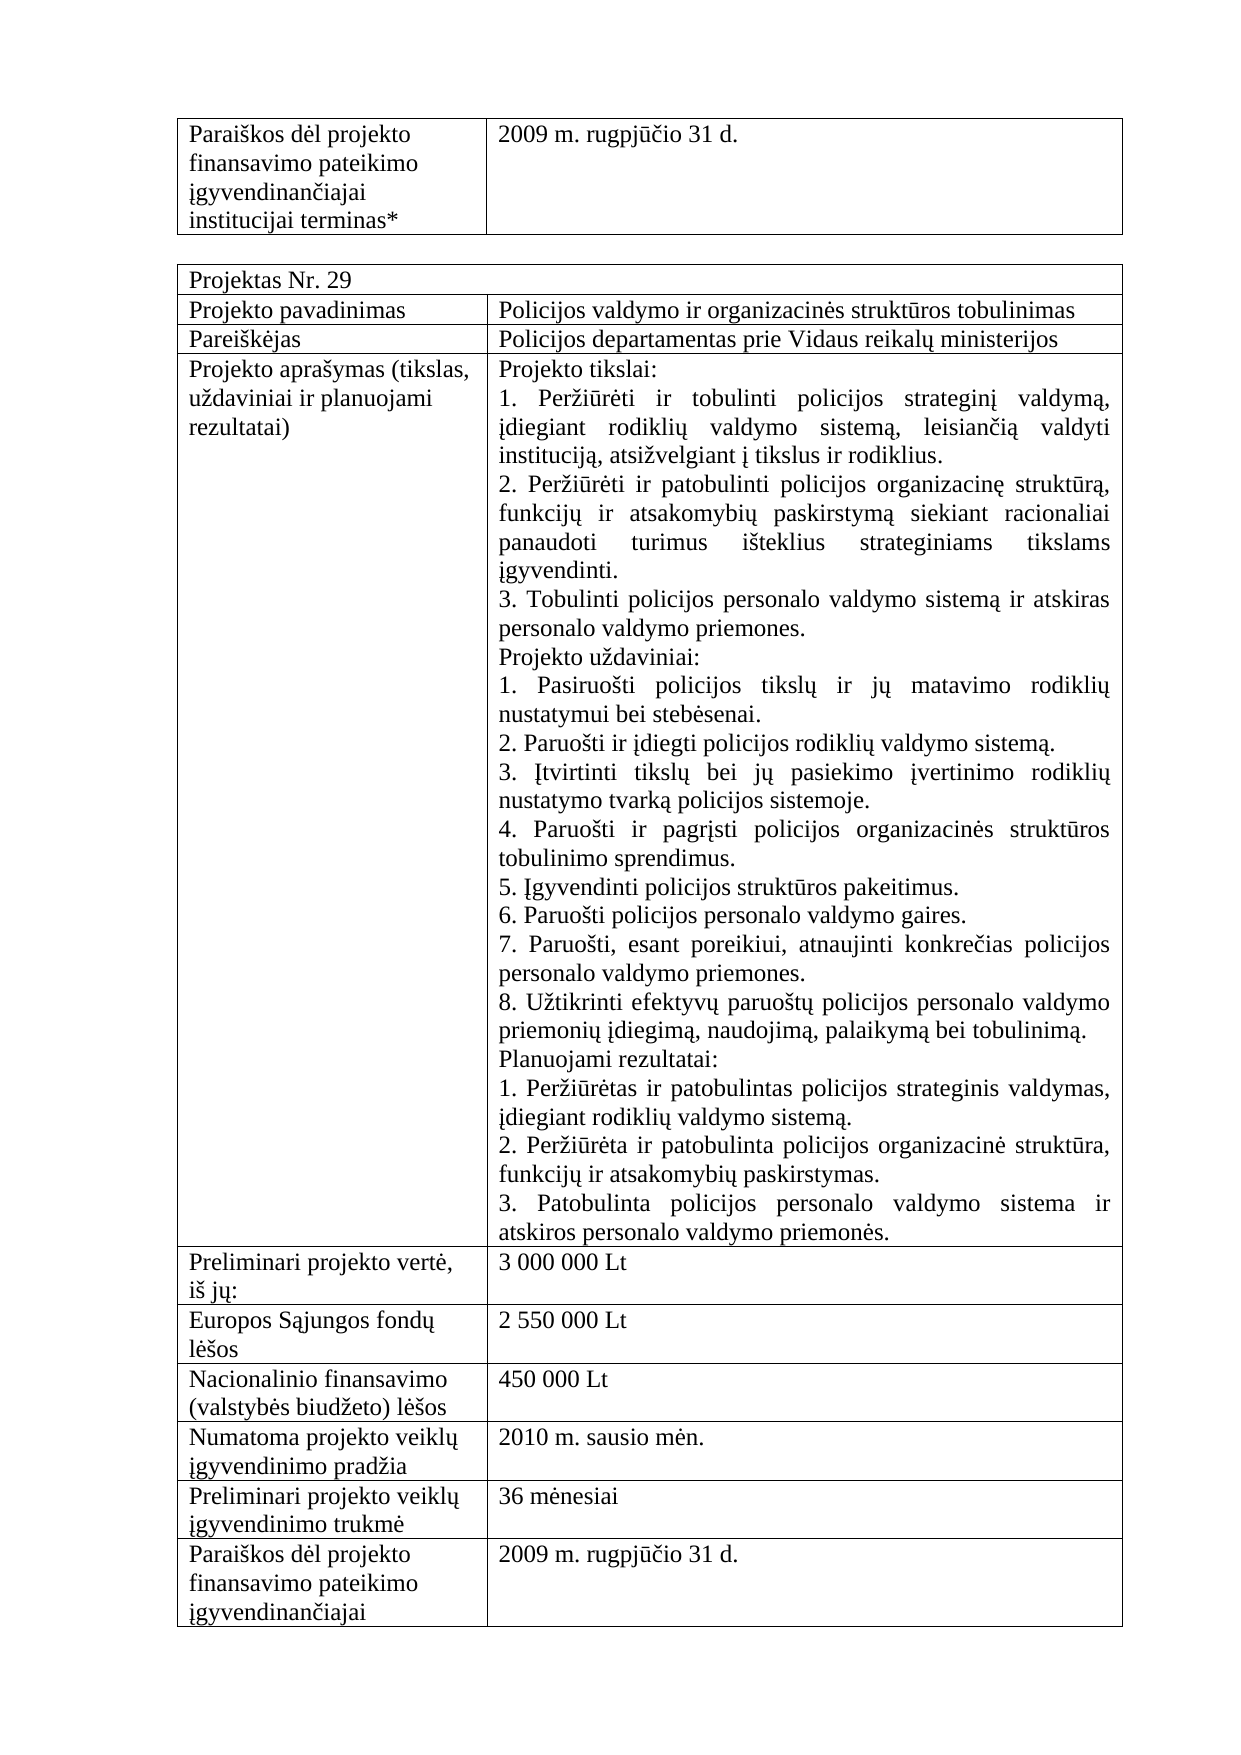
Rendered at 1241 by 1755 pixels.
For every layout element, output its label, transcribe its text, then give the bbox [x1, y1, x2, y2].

table_cell Projekto aprašymas (tikslas, uždaviniai ir planuojami rezultatai) [178, 354, 487, 1246]
table_cell Europos Sąjungos fondų lėšos [178, 1305, 487, 1363]
table_header Projektas Nr. 29 [178, 265, 1122, 294]
table_cell 2010 m. sausio mėn. [488, 1422, 1122, 1480]
table_cell Paraiškos dėl projekto finansavimo pateikimo įgyvendinančiajai [178, 1539, 487, 1626]
table_cell 36 mėnesiai [488, 1481, 1122, 1538]
table_cell Pareiškėjas [178, 325, 487, 353]
table_cell Projekto tikslai: 1. Peržiūrėti ir tobulinti policijos strateginį valdymą, įdiegiant rodiklių valdymo sistemą, leisiančią valdyti instituciją, atsižvelgiant į tikslus ir rodiklius. 2. Peržiūrėti ir patobulinti policijos organizacinę struktūrą, funkcijų ir atsakomybių paskirstymą siekiant racionaliai panaudoti turimus išteklius strateginiams tikslams įgyvendinti. 3. Tobulinti policijos personalo valdymo sistemą ir atskiras personalo valdymo priemones. Projekto uždaviniai: 1. Pasiruošti policijos tikslų ir jų matavimo rodiklių nustatymui bei stebėsenai. 2. Paruošti ir įdiegti policijos rodiklių valdymo sistemą. 3. Įtvirtinti tikslų bei jų pasiekimo įvertinimo rodiklių nustatymo tvarką policijos sistemoje. 4. Paruošti ir pagrįsti policijos organizacinės struktūros tobulinimo sprendimus. 5. Įgyvendinti policijos struktūros pakeitimus. 6. Paruošti policijos personalo valdymo gaires. 7. Paruošti, esant poreikiui, atnaujinti konkrečias policijos personalo valdymo priemones. 8. Užtikrinti efektyvų paruoštų policijos personalo valdymo priemonių įdiegimą, naudojimą, palaikymą bei tobulinimą. Planuojami rezultatai: 1. Peržiūrėtas ir patobulintas policijos strateginis valdymas, įdiegiant rodiklių valdymo sistemą. 2. Peržiūrėta ir patobulinta policijos organizacinė struktūra, funkcijų ir atsakomybių paskirstymas. 3. Patobulinta policijos personalo valdymo sistema ir atskiros personalo valdymo priemonės. [488, 354, 1122, 1246]
table_cell Policijos departamentas prie Vidaus reikalų ministerijos [488, 325, 1122, 353]
table_cell Policijos valdymo ir organizacinės struktūros tobulinimas [488, 295, 1122, 323]
table_cell 450 000 Lt [488, 1364, 1122, 1421]
table_cell Preliminari projekto veiklų įgyvendinimo trukmė [178, 1481, 487, 1538]
table_cell Preliminari projekto vertė, iš jų: [178, 1247, 487, 1304]
table_cell 3 000 000 Lt [488, 1247, 1122, 1304]
table_cell Nacionalinio finansavimo (valstybės biudžeto) lėšos [178, 1364, 487, 1421]
table_cell Numatoma projekto veiklų įgyvendinimo pradžia [178, 1422, 487, 1480]
table_cell 2009 m. rugpjūčio 31 d. [487, 119, 1122, 234]
table_cell Paraiškos dėl projekto finansavimo pateikimo įgyvendinančiajai institucijai terminas* [178, 119, 486, 234]
table_cell 2009 m. rugpjūčio 31 d. [488, 1539, 1122, 1626]
table_cell 2 550 000 Lt [488, 1305, 1122, 1363]
table_cell Projekto pavadinimas [178, 295, 487, 323]
